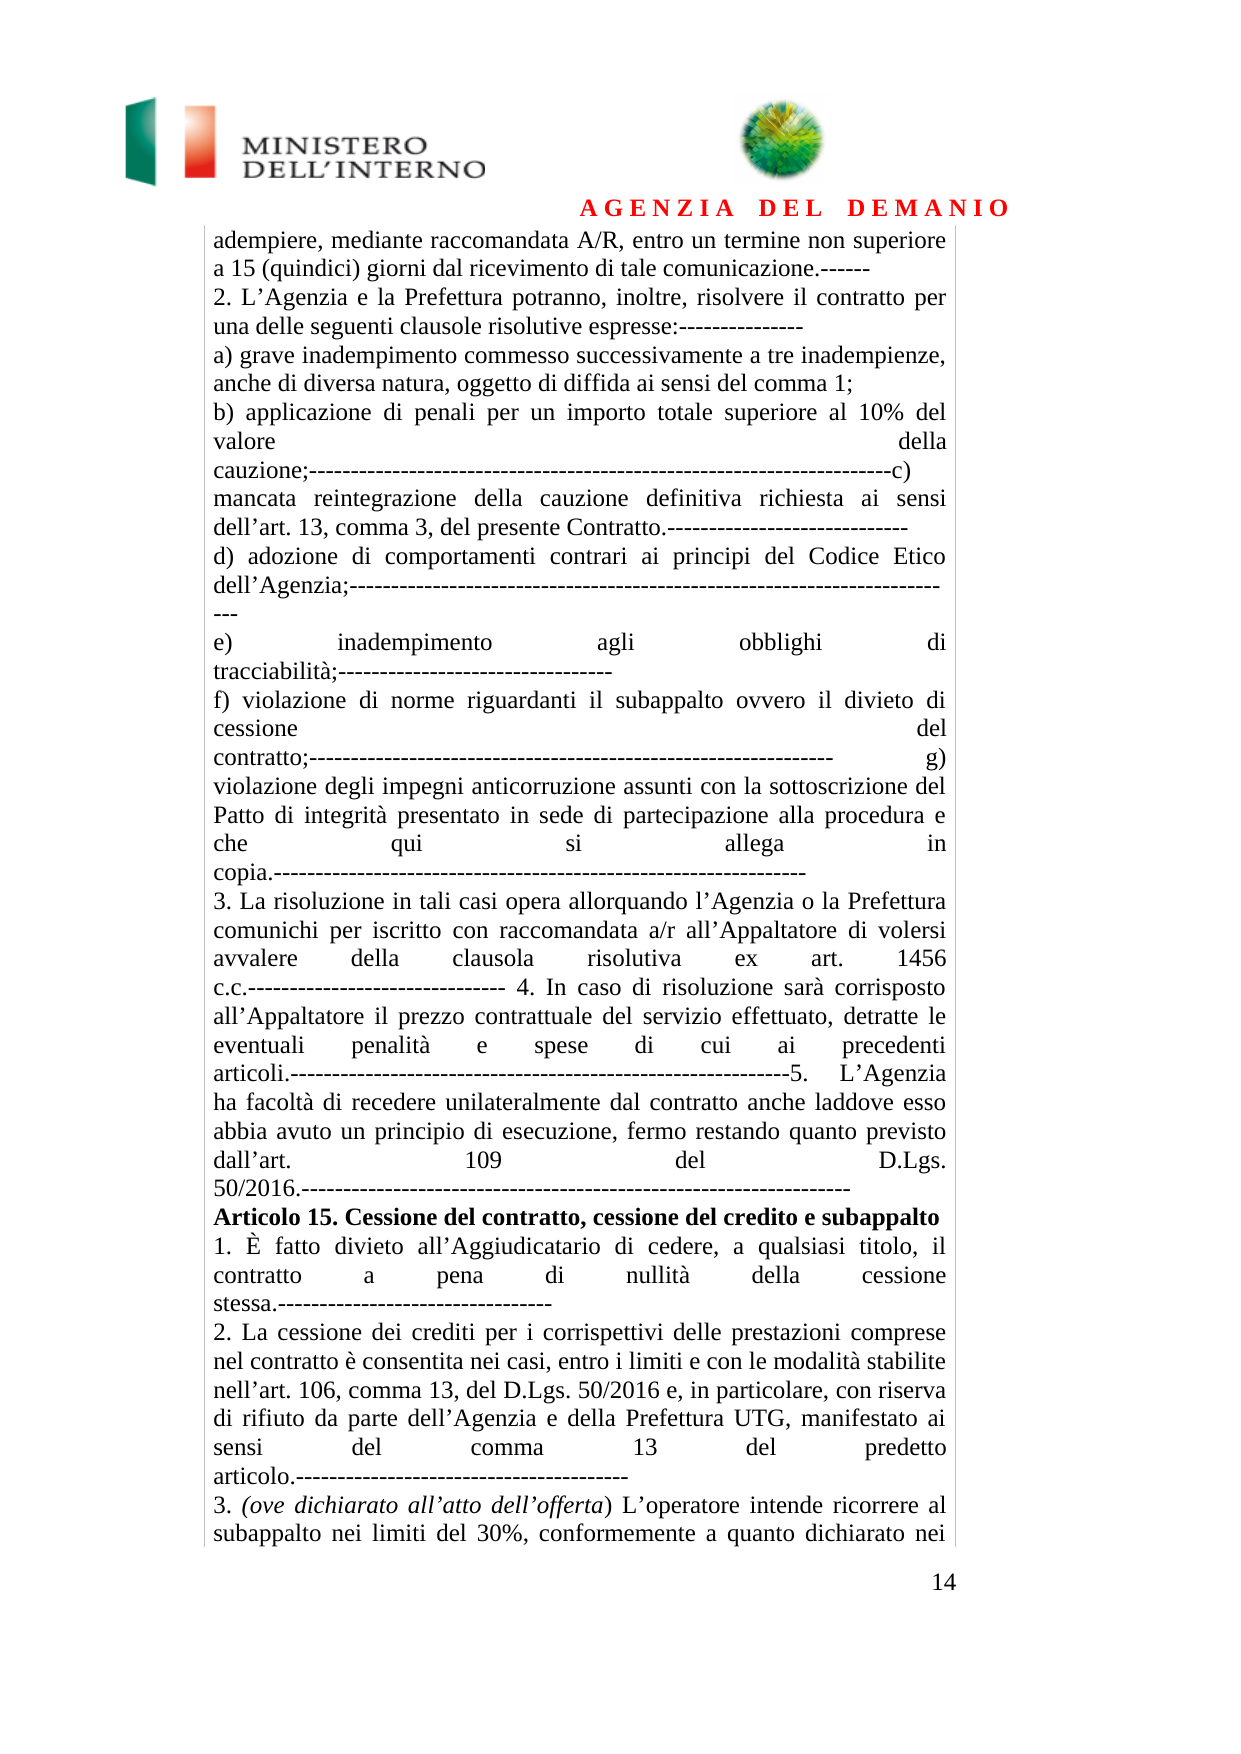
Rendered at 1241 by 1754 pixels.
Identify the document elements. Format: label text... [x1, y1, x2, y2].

text e) inadempimento agli obblighi di tracciabilità;--------------------------------- [205, 627, 955, 685]
text 3. (ove dichiarato all’atto dell’offerta) L’operatore intende ricorrere al subappalto nei limiti del 30%, conformemente a quanto dichiarato nei [205, 1490, 955, 1547]
text a) grave inadempimento commesso successivamente a tre inadempienze, anche di diversa natura, oggetto di diffida ai sensi del comma 1; [205, 340, 955, 397]
text Articolo 15. Cessione del contratto, cessione del credito e subappalto [205, 1202, 955, 1231]
text d) adozione di comportamenti contrari ai principi del Codice Etico dell’Agenzia;-------------------------------------------------------------------------- [205, 541, 955, 627]
text adempiere, mediante raccomandata A/R, entro un termine non superiore a 15 (quindici) giorni dal ricevimento di tale comunicazione.------ [205, 225, 955, 282]
text 2. L’Agenzia e la Prefettura potranno, inoltre, risolvere il contratto per una delle seguenti clausole risolutive espresse:--------------- [205, 282, 955, 340]
text b) applicazione di penali per un importo totale superiore al 10% del valore della cauzione;----------------------------------------------------------------------c) mancata reintegrazione della cauzione definitiva richiesta ai sensi dell’art. 13, comma 3, del presente Contratto.----------------------------- [205, 397, 955, 541]
text f) violazione di norme riguardanti il subappalto ovvero il divieto di cessione del contratto;--------------------------------------------------------------- g) violazione degli impegni anticorruzione assunti con la sottoscrizione del Patto di integrità presentato in sede di partecipazione alla procedura e che qui si allega in copia.---------------------------------------------------------------- [205, 685, 955, 886]
text 1. È fatto divieto all’Aggiudicatario di cedere, a qualsiasi titolo, il contratto a pena di nullità della cessione stessa.--------------------------------- [205, 1231, 955, 1317]
text 2. La cessione dei crediti per i corrispettivi delle prestazioni comprese nel contratto è consentita nei casi, entro i limiti e con le modalità stabilite nell’art. 106, comma 13, del D.Lgs. 50/2016 e, in particolare, con riserva di rifiuto da parte dell’Agenzia e della Prefettura UTG, manifestato ai sensi del comma 13 del predetto articolo.---------------------------------------- [205, 1317, 955, 1490]
text 3. La risoluzione in tali casi opera allorquando l’Agenzia o la Prefettura comunichi per iscritto con raccomandata a/r all’Appaltatore di volersi avvalere della clausola risolutiva ex art. 1456 c.c.------------------------------- 4. In caso di risoluzione sarà corrisposto all’Appaltatore il prezzo contrattuale del servizio effettuato, detratte le eventuali penalità e spese di cui ai precedenti articoli.------------------------------------------------------------5. L’Agenzia ha facoltà di recedere unilateralmente dal contratto anche laddove esso abbia avuto un principio di esecuzione, fermo restando quanto previsto dall’art. 109 del D.Lgs. 50/2016.------------------------------------------------------------------ [205, 886, 955, 1202]
